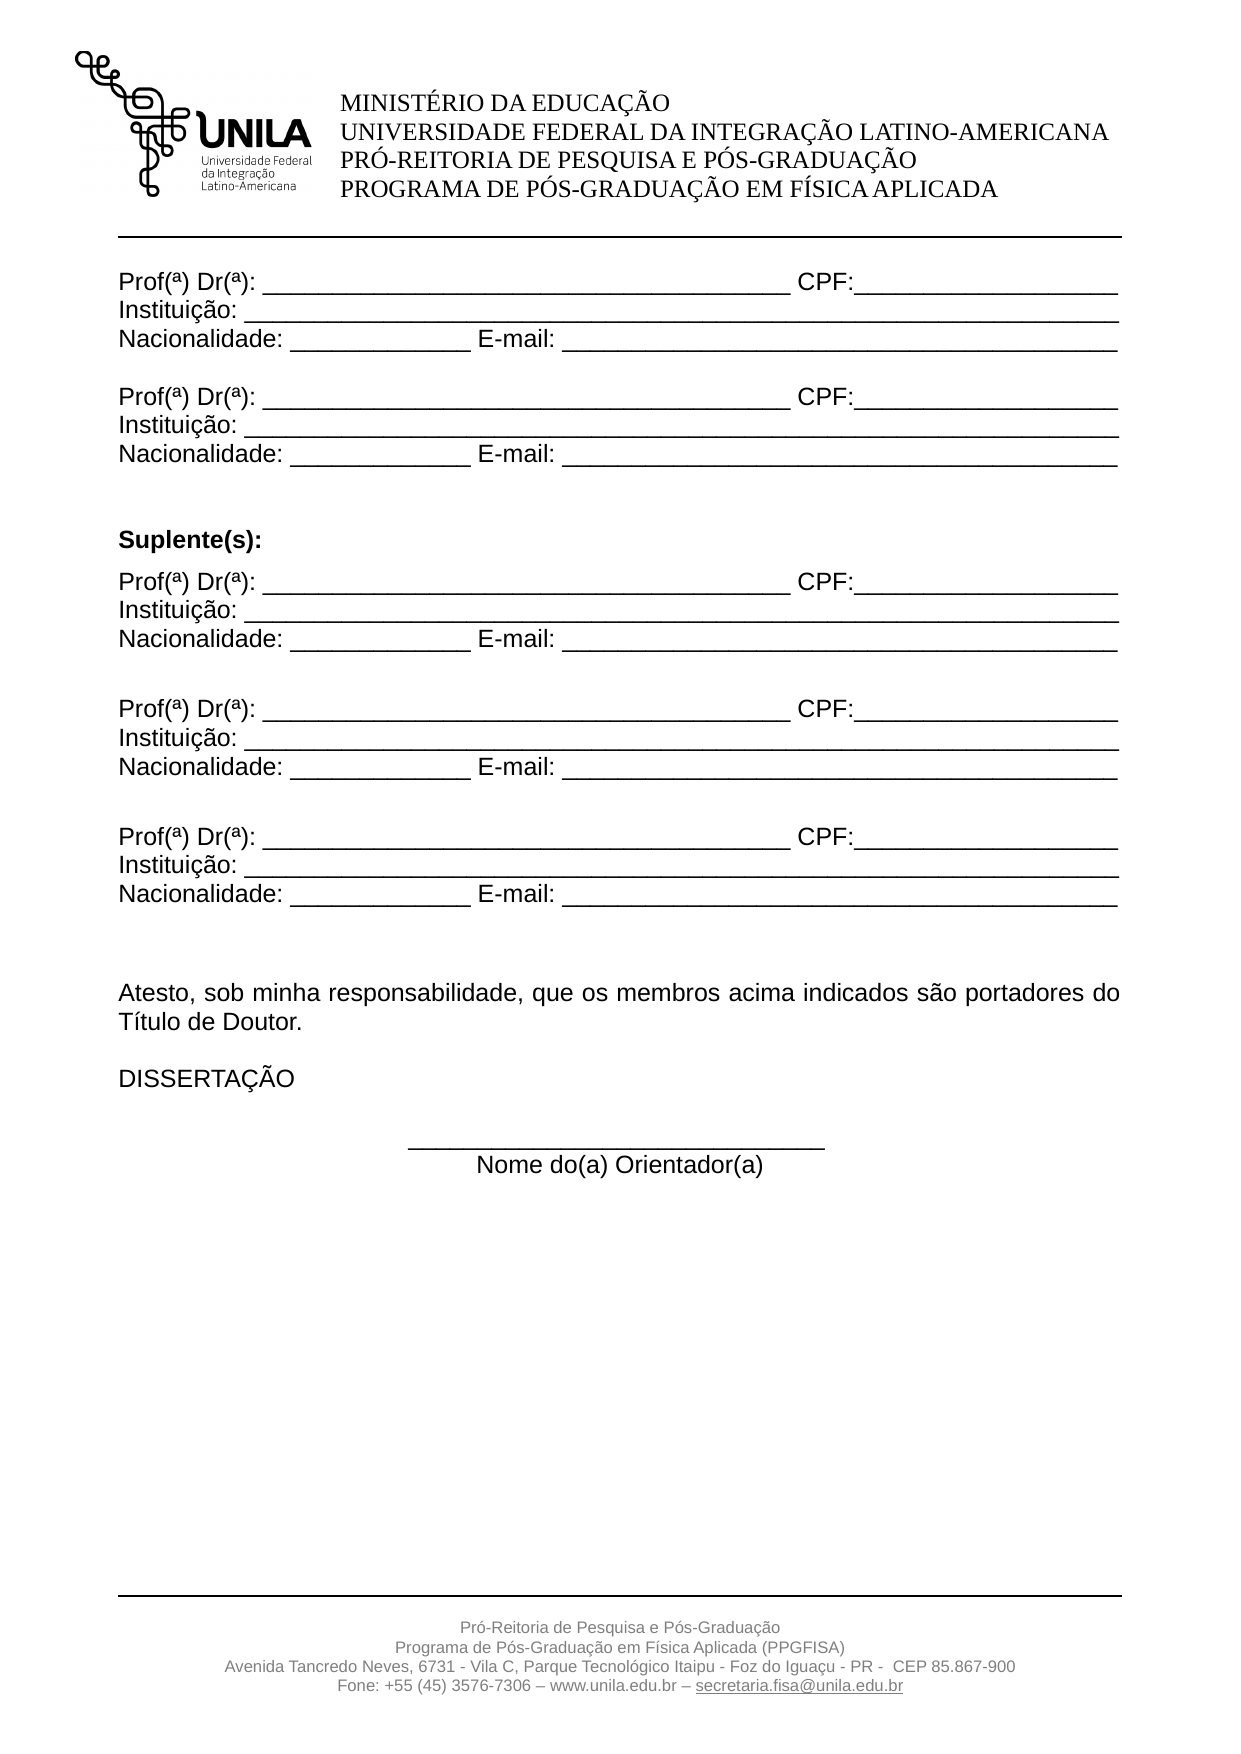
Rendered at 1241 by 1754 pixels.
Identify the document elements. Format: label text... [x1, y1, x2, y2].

text Nacionalidade: _____________ E-mail: ________________________________________ [118, 439, 1122, 468]
text Suplente(s): [118, 525, 1122, 554]
text Instituição: _______________________________________________________________ [118, 295, 1122, 324]
picture [75, 51, 312, 197]
text Prof(ª) Dr(ª): ______________________________________ CPF:___________________ [118, 567, 1122, 595]
text Prof(ª) Dr(ª): ______________________________________ CPF:___________________ [118, 694, 1122, 723]
text Instituição: _______________________________________________________________ [118, 723, 1122, 752]
text ______________________________ [118, 1122, 1122, 1150]
text Nacionalidade: _____________ E-mail: ________________________________________ [118, 879, 1122, 908]
text Prof(ª) Dr(ª): ______________________________________ CPF:___________________ [118, 382, 1122, 410]
text Nacionalidade: _____________ E-mail: ________________________________________ [118, 752, 1122, 780]
text Instituição: _______________________________________________________________ [118, 850, 1122, 879]
text Instituição: _______________________________________________________________ [118, 410, 1122, 439]
text Prof(ª) Dr(ª): ______________________________________ CPF:___________________ [118, 822, 1122, 850]
text Prof(ª) Dr(ª): ______________________________________ CPF:___________________ [118, 267, 1122, 295]
text Instituição: _______________________________________________________________ [118, 595, 1122, 624]
text Nacionalidade: _____________ E-mail: ________________________________________ [118, 624, 1122, 653]
text DISSERTAÇÃO [118, 1064, 1122, 1093]
text Atesto, sob minha responsabilidade, que os membros acima indicados são portadores do Título de Doutor. [118, 978, 1122, 1035]
text Nacionalidade: _____________ E-mail: ________________________________________ [118, 324, 1122, 353]
text Nome do(a) Orientador(a) [118, 1150, 1122, 1179]
